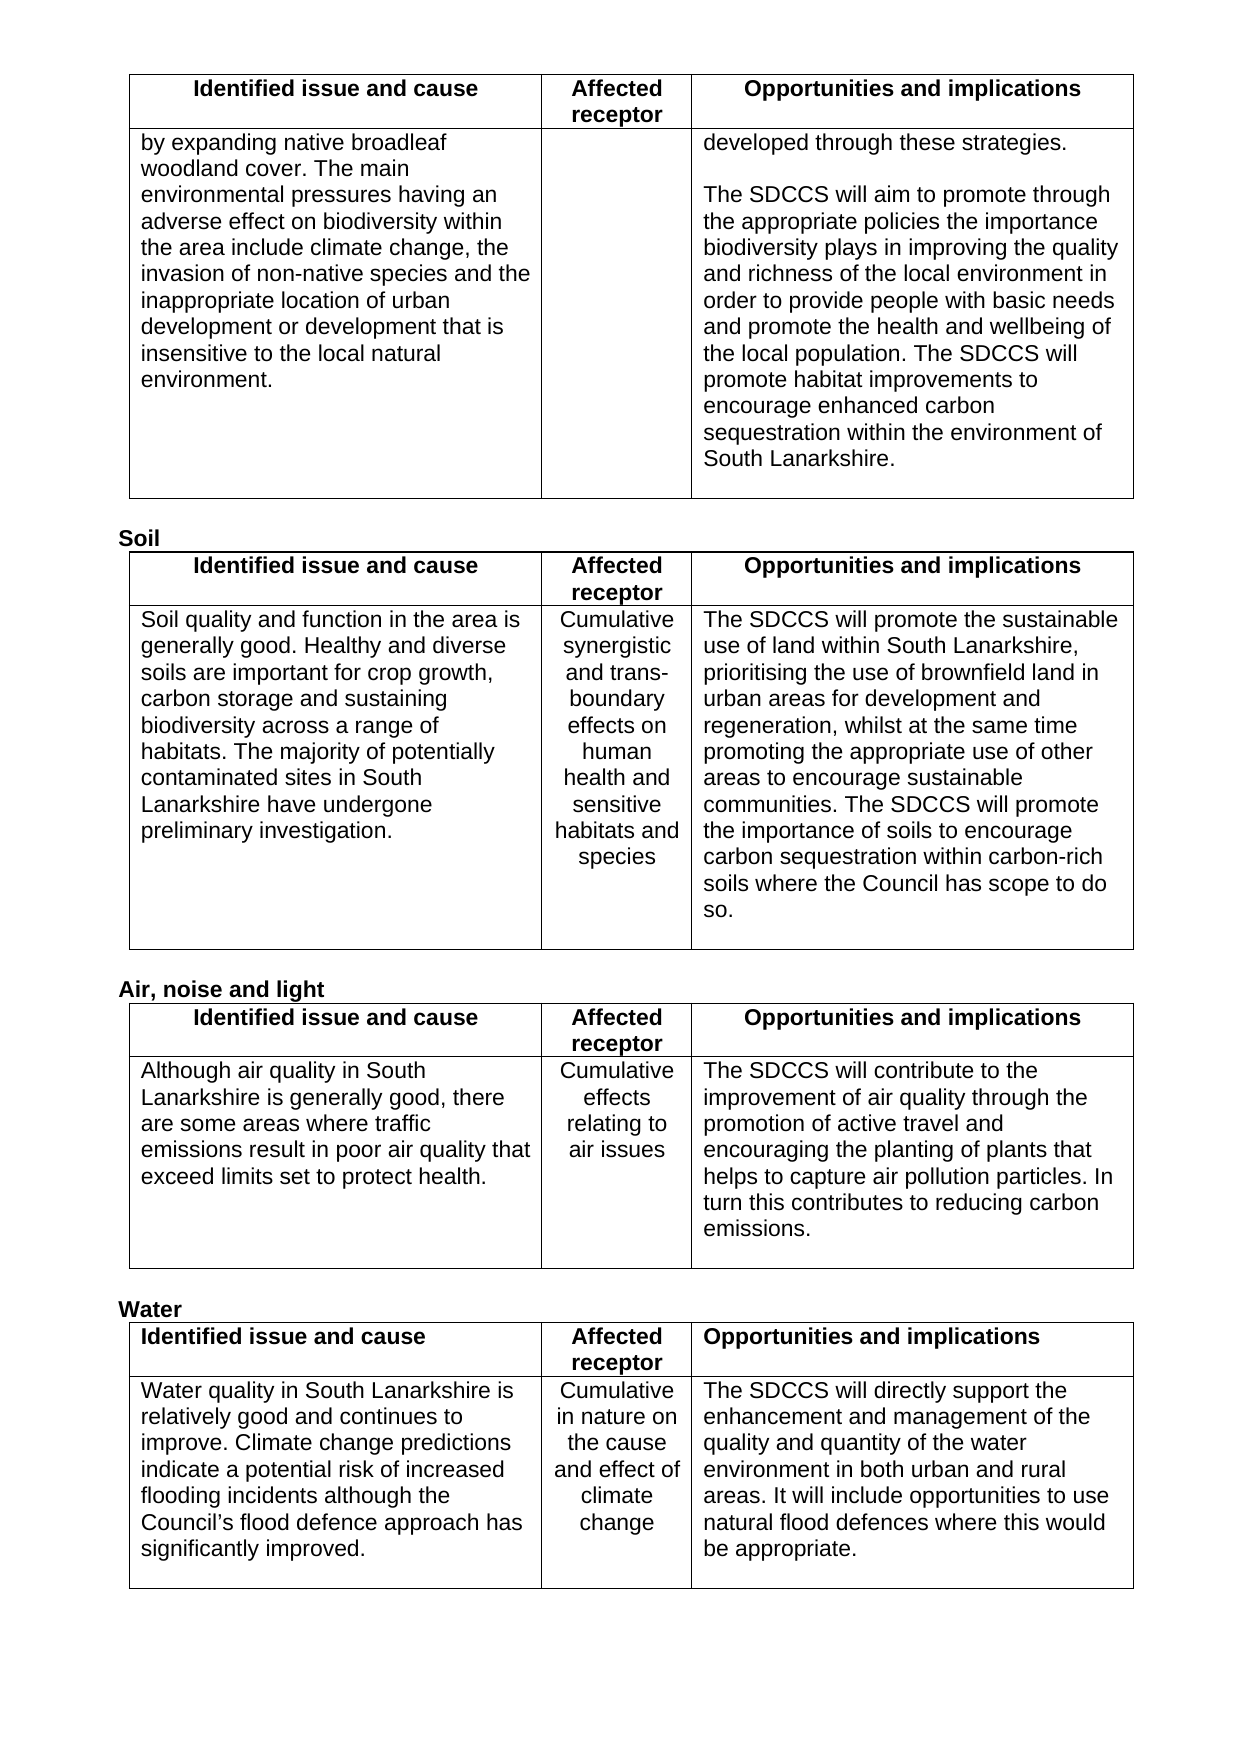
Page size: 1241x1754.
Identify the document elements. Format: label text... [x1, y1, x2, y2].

table_cell [542, 129, 691, 498]
table_header Affected receptor [542, 553, 691, 605]
table_header Identified issue and cause [130, 1004, 541, 1056]
table_header Opportunities and implications [692, 1323, 1133, 1376]
table_header Identified issue and cause [130, 75, 541, 128]
table_cell The SDCCS will promote the sustainable use of land within South Lanarkshire, prioritising the use of brownfield land in urban areas for development and regeneration, whilst at the same time promoting the appropriate use of other areas to encourage sustainable communities. The SDCCS will promote the importance of soils to encourage carbon sequestration within carbon-rich soils where the Council has scope to do so. [692, 606, 1133, 949]
table_header Identified issue and cause [130, 553, 541, 605]
table_header Opportunities and implications [692, 1004, 1133, 1056]
table_cell Soil quality and function in the area is generally good. Healthy and diverse soils are important for crop growth, carbon storage and sustaining biodiversity across a range of habitats. The majority of potentially contaminated sites in South Lanarkshire have undergone preliminary investigation. [130, 606, 541, 949]
table_cell Although air quality in South Lanarkshire is generally good, there are some areas where traffic emissions result in poor air quality that exceed limits set to protect health. [130, 1057, 541, 1268]
table_cell Cumulative effects relating to air issues [542, 1057, 691, 1268]
table_cell The SDCCS will directly support the enhancement and management of the quality and quantity of the water environment in both urban and rural areas. It will include opportunities to use natural flood defences where this would be appropriate. [692, 1377, 1133, 1587]
text Air, noise and light [118, 976, 1122, 1002]
table_cell Water quality in South Lanarkshire is relatively good and continues to improve. Climate change predictions indicate a potential risk of increased flooding incidents although the Council’s flood defence approach has significantly improved. [130, 1377, 541, 1587]
text Soil [118, 525, 1122, 551]
table_cell Cumulative synergistic and trans-boundary effects on human health and sensitive habitats and species [542, 606, 691, 949]
table_cell Cumulative in nature on the cause and effect of climate change [542, 1377, 691, 1587]
table_header Opportunities and implications [692, 553, 1133, 605]
table_header Affected receptor [542, 1323, 691, 1376]
table_cell The SDCCS will contribute to the improvement of air quality through the promotion of active travel and encouraging the planting of plants that helps to capture air pollution particles. In turn this contributes to reducing carbon emissions. [692, 1057, 1133, 1268]
table_header Affected receptor [542, 75, 691, 128]
table_header Identified issue and cause [130, 1323, 541, 1376]
text Water [118, 1296, 1122, 1322]
table_cell by expanding native broadleaf woodland cover. The main environmental pressures having an adverse effect on biodiversity within the area include climate change, the invasion of non-native species and the inappropriate location of urban development or development that is insensitive to the local natural environment. [130, 129, 541, 498]
table_header Opportunities and implications [692, 75, 1133, 128]
table_header Affected receptor [542, 1004, 691, 1056]
table_cell developed through these strategies. The SDCCS will aim to promote through the appropriate policies the importance biodiversity plays in improving the quality and richness of the local environment in order to provide people with basic needs and promote the health and wellbeing of the local population. The SDCCS will promote habitat improvements to encourage enhanced carbon sequestration within the environment of South Lanarkshire. [692, 129, 1133, 498]
